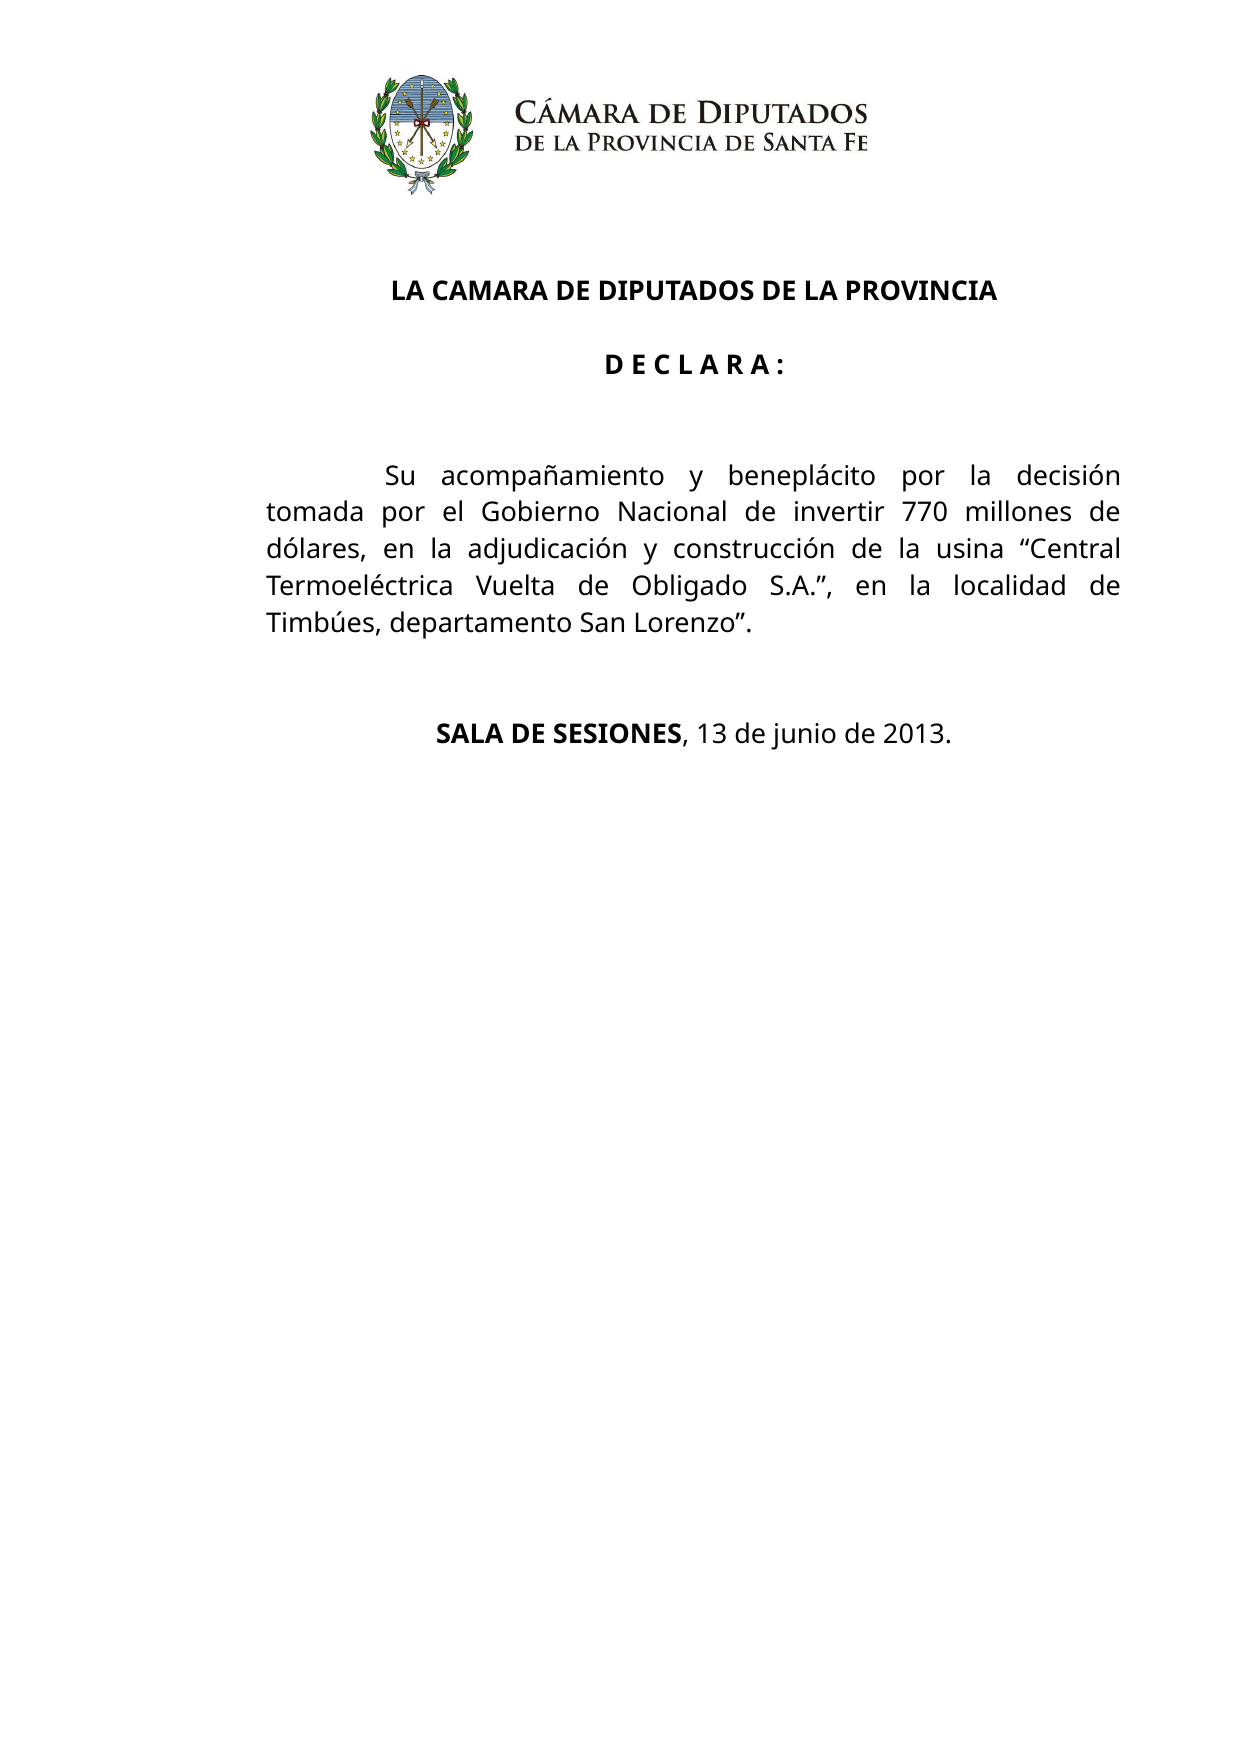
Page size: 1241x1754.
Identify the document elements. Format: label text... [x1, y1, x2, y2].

text SALA DE SESIONES, 13 de junio de 2013. [266, 714, 1122, 751]
text LA CAMARA DE DIPUTADOS DE LA PROVINCIA [266, 272, 1122, 308]
text Su acompañamiento y beneplácito por la decisión tomada por el Gobierno Nacional de invertir 770 millones de dólares, en la adjudicación y construcción de la usina “Central Termoeléctrica Vuelta de Obligado S.A.”, en la localidad de Timbúes, departamento San Lorenzo”. [266, 456, 1122, 640]
text D E C L A R A : [266, 345, 1122, 382]
picture [370, 75, 868, 199]
